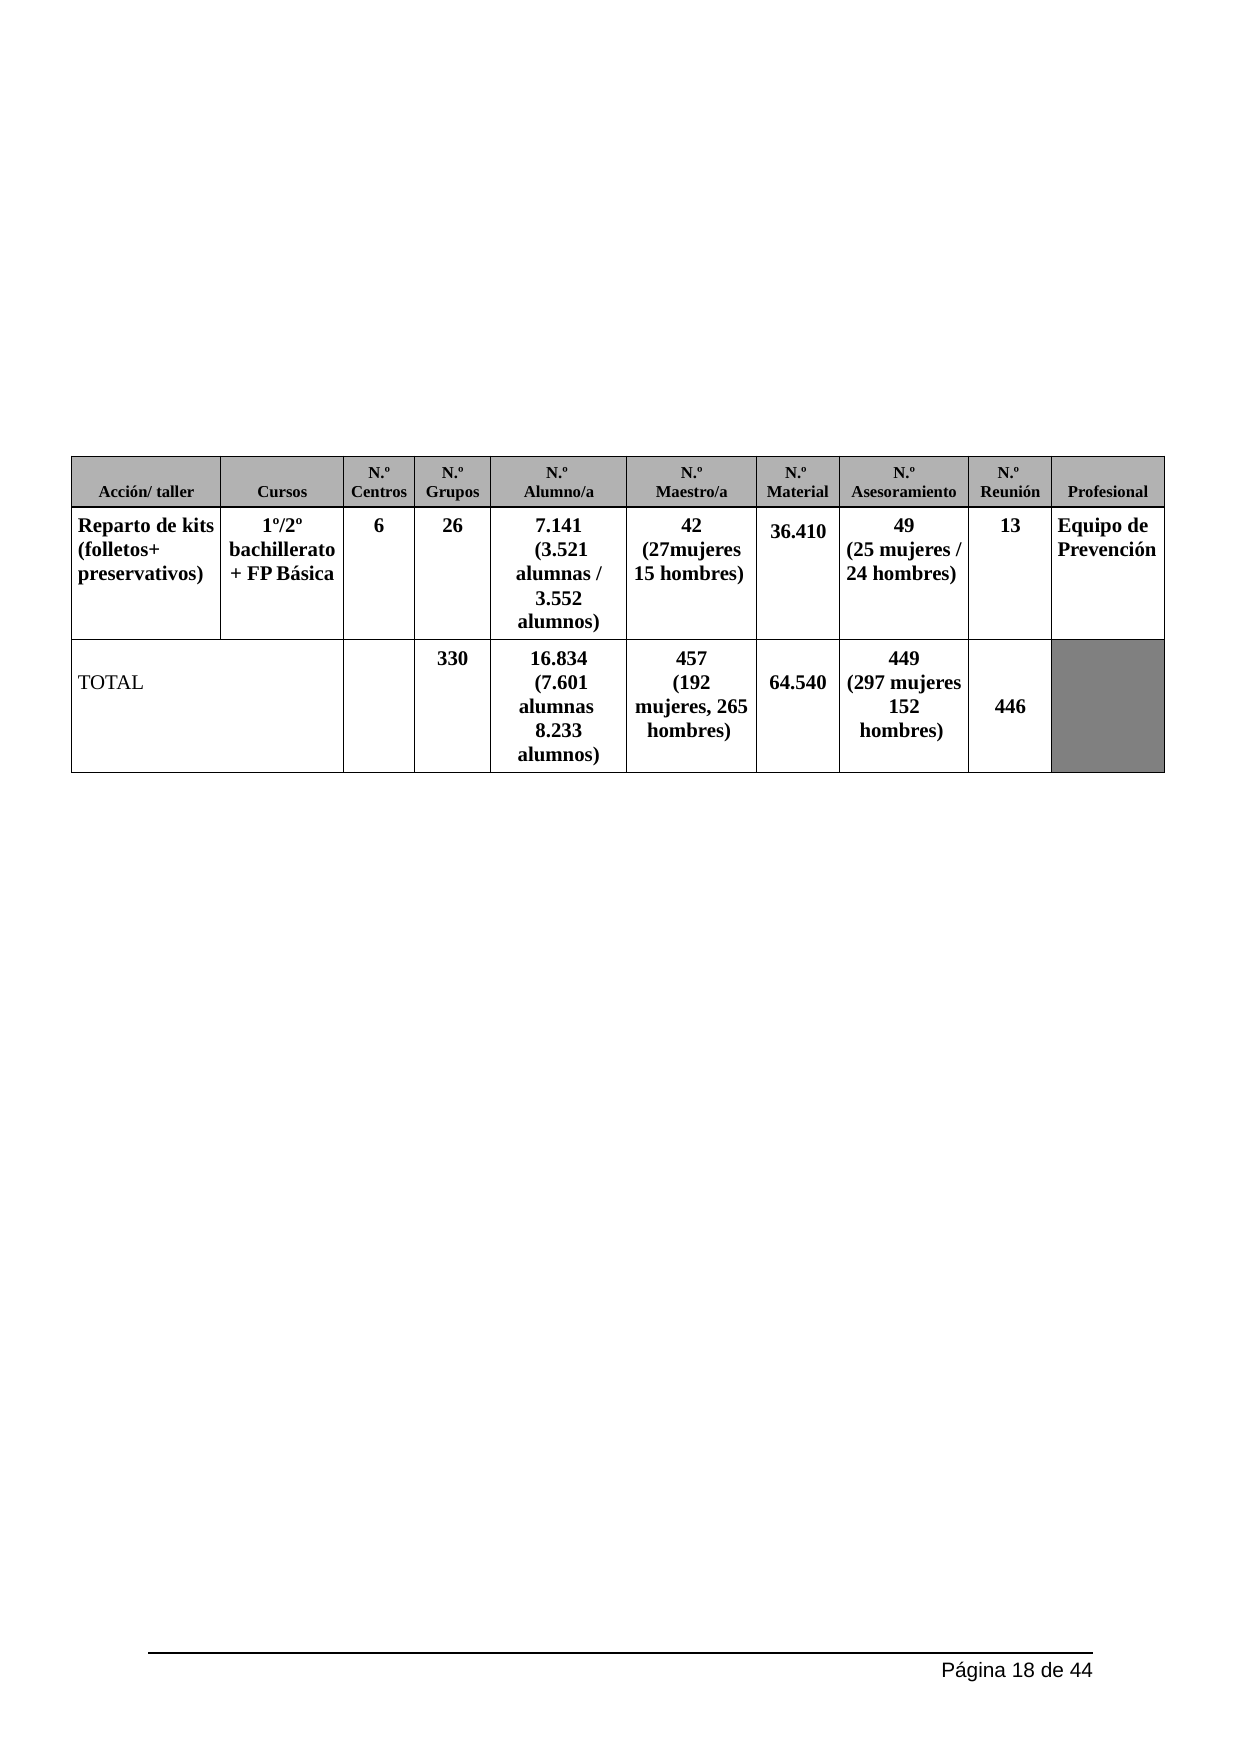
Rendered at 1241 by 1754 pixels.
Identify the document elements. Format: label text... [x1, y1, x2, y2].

table_cell Equipo de Prevención [1052, 508, 1164, 639]
table_cell 6 [344, 508, 414, 639]
table_header N.º Material [757, 457, 839, 506]
table_cell 446 [969, 640, 1051, 772]
table_cell 64.540 [757, 640, 839, 772]
table_cell TOTAL [72, 640, 343, 772]
table_header N.º Grupos [415, 457, 490, 506]
table_header N.º Centros [344, 457, 414, 506]
table_cell 26 [415, 508, 490, 639]
table_cell [344, 640, 414, 772]
table_cell 330 [415, 640, 490, 772]
table_cell 457 (192 mujeres, 265 hombres) [627, 640, 756, 772]
table_header N.º Reunión [969, 457, 1051, 506]
table_header Profesional [1052, 457, 1164, 506]
table_header Cursos [221, 457, 343, 506]
table_header Acción/ taller [72, 457, 220, 506]
table_cell 49 (25 mujeres / 24 hombres) [840, 508, 968, 639]
table_cell 13 [969, 508, 1051, 639]
table_cell 1º/2º bachillerato+ FP Básica [221, 508, 343, 639]
table_header N.º Alumno/a [491, 457, 626, 506]
table_header N.º Asesoramiento [840, 457, 968, 506]
table_cell 42 (27mujeres 15 hombres) [627, 508, 756, 639]
table_cell 449 (297 mujeres 152 hombres) [840, 640, 968, 772]
table_header N.º Maestro/a [627, 457, 756, 506]
table_cell 16.834 (7.601 alumnas 8.233 alumnos) [491, 640, 626, 772]
table_cell 7.141 (3.521 alumnas / 3.552 alumnos) [491, 508, 626, 639]
table_cell Reparto de kits (folletos+ preservativos) [72, 508, 220, 639]
table_cell 36.410 [757, 508, 839, 639]
table_cell [1052, 640, 1164, 772]
